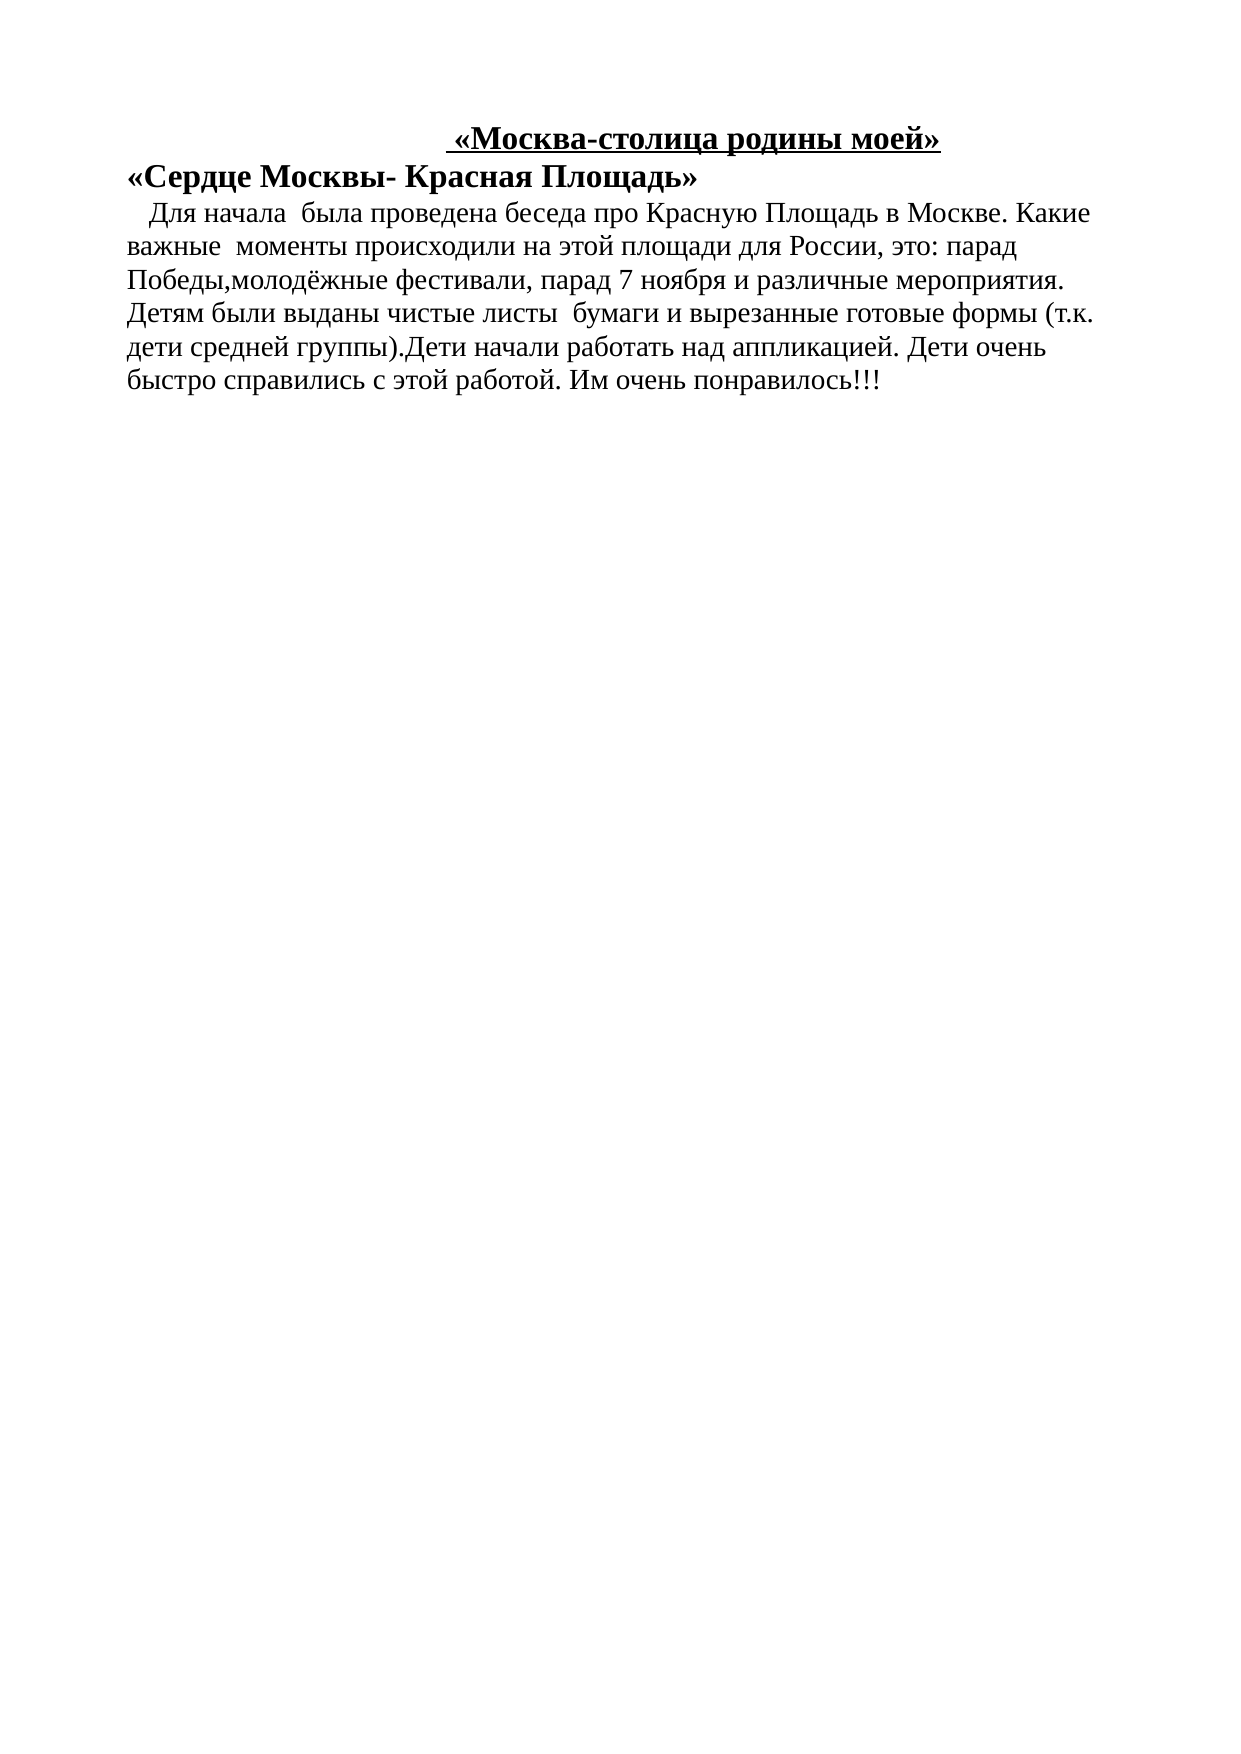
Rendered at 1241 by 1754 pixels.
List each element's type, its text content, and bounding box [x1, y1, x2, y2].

text Для начала была проведена беседа про Красную Площадь в Москве. Какие важные моменты происходили на этой площади для России, это: парад Победы,молодёжные фестивали, парад 7 ноября и различные мероприятия. Детям были выданы чистые листы бумаги и вырезанные готовые формы (т.к. дети средней группы).Дети начали работать над аппликацией. Дети очень быстро справились с этой работой. Им очень понравилось!!! [127, 195, 1123, 396]
text «Москва-столица родины моей» [127, 118, 1123, 156]
text «Сердце Москвы- Красная Площадь» [127, 156, 1123, 195]
